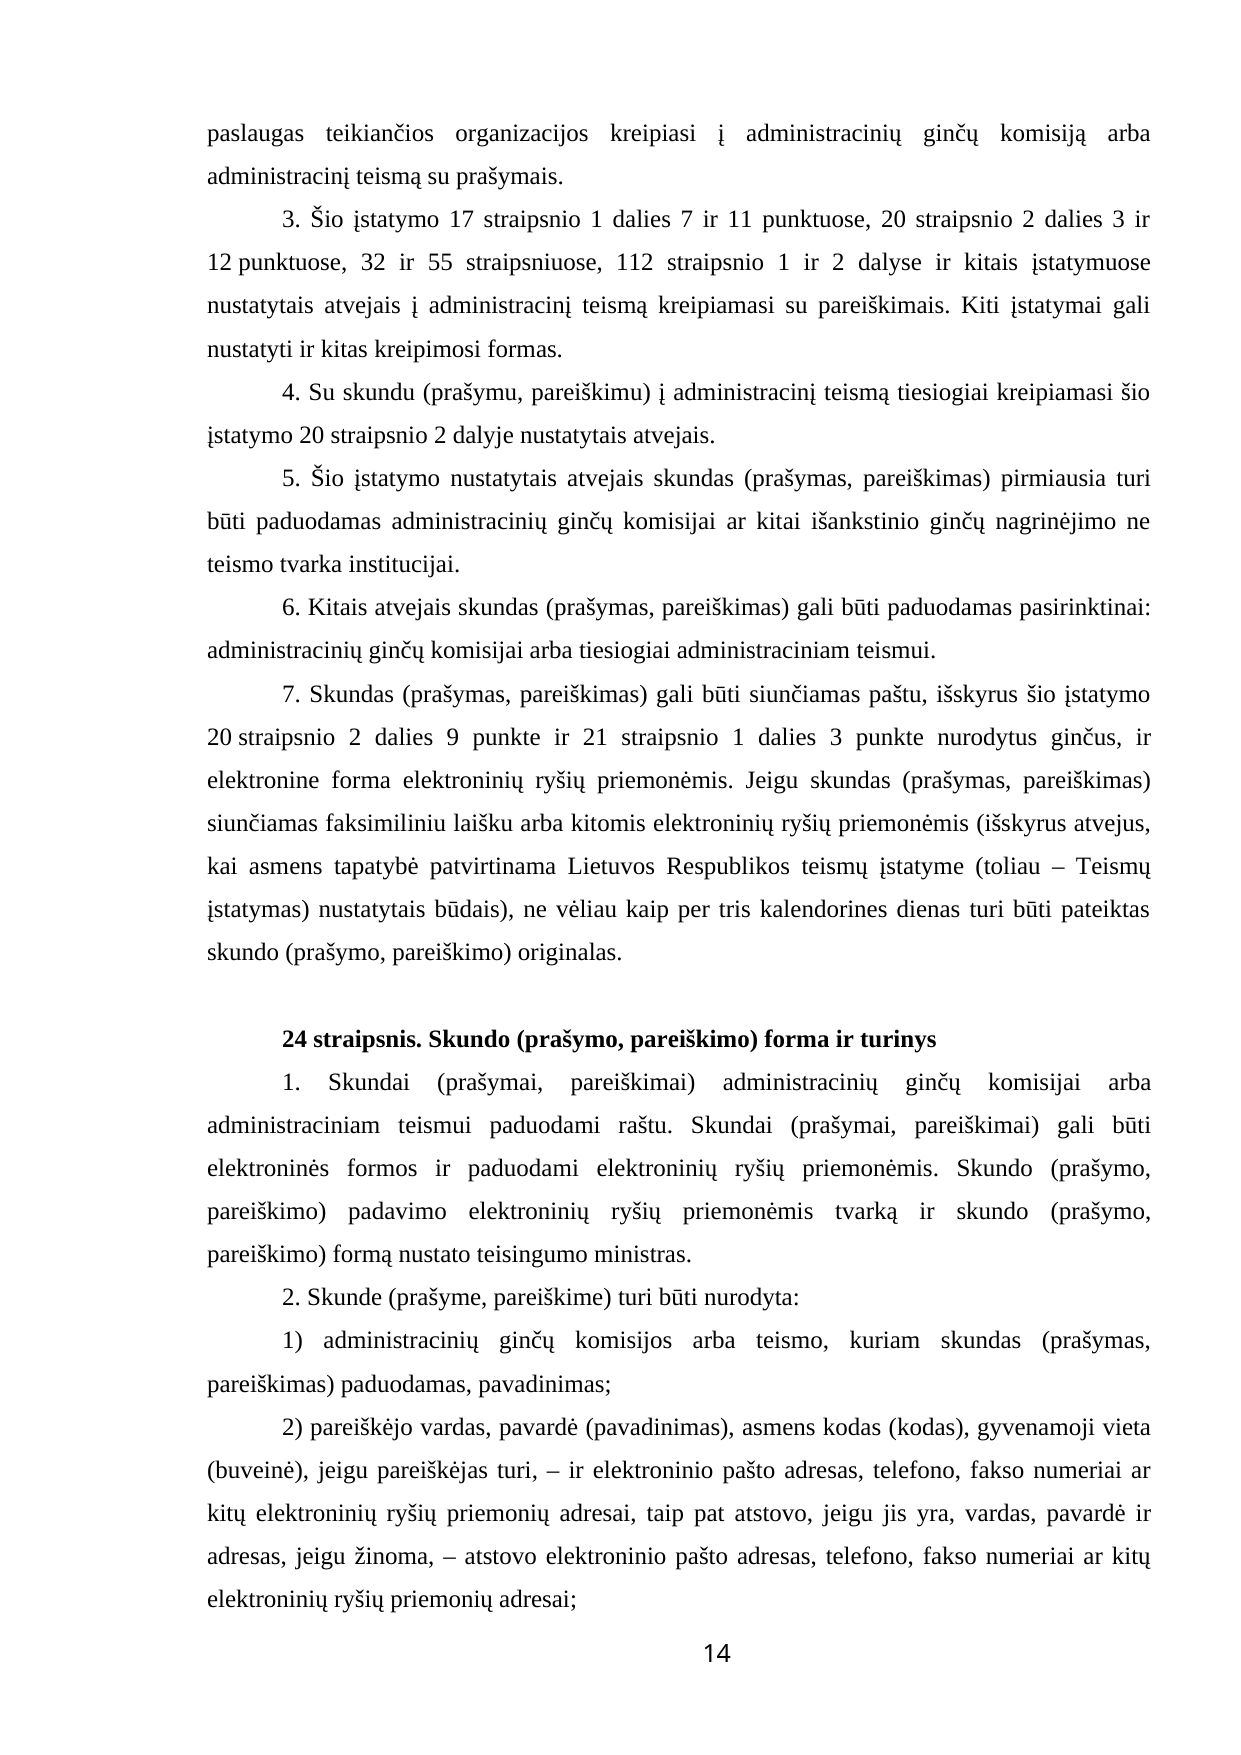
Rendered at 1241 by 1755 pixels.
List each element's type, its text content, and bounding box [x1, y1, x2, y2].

text 2. Skunde (prašyme, pareiškime) turi būti nurodyta: [207, 1282, 1152, 1311]
text 6. Kitais atvejais skundas (prašymas, pareiškimas) gali būti paduodamas pasirinktinai: administracinių ginčų komisijai arba tiesiogiai administraciniam teismui. [207, 592, 1152, 664]
text 5. Šio įstatymo nustatytais atvejais skundas (prašymas, pareiškimas) pirmiausia turi būti paduodamas administracinių ginčų komisijai ar kitai išankstinio ginčų nagrinėjimo ne teismo tvarka institucijai. [207, 463, 1152, 578]
text 2) pareiškėjo vardas, pavardė (pavadinimas), asmens kodas (kodas), gyvenamoji vieta (buveinė), jeigu pareiškėjas turi, – ir elektroninio pašto adresas, telefono, fakso numeriai ar kitų elektroninių ryšių priemonių adresai, taip pat atstovo, jeigu jis yra, vardas, pavardė ir adresas, jeigu žinoma, – atstovo elektroninio pašto adresas, telefono, fakso numeriai ar kitų elektroninių ryšių priemonių adresai; [207, 1412, 1152, 1613]
text 4. Su skundu (prašymu, pareiškimu) į administracinį teismą tiesiogiai kreipiamasi šio įstatymo 20 straipsnio 2 dalyje nustatytais atvejais. [207, 377, 1152, 449]
text 1. Skundai (prašymai, pareiškimai) administracinių ginčų komisijai arba administraciniam teismui paduodami raštu. Skundai (prašymai, pareiškimai) gali būti elektroninės formos ir paduodami elektroninių ryšių priemonėmis. Skundo (prašymo, pareiškimo) padavimo elektroninių ryšių priemonėmis tvarką ir skundo (prašymo, pareiškimo) formą nustato teisingumo ministras. [207, 1067, 1152, 1268]
text 1) administracinių ginčų komisijos arba teismo, kuriam skundas (prašymas, pareiškimas) paduodamas, pavadinimas; [207, 1326, 1152, 1397]
text 3. Šio įstatymo 17 straipsnio 1 dalies 7 ir 11 punktuose, 20 straipsnio 2 dalies 3 ir 12 punktuose, 32 ir 55 straipsniuose, 112 straipsnio 1 ir 2 dalyse ir kitais įstatymuose nustatytais atvejais į administracinį teismą kreipiamasi su pareiškimais. Kiti įstatymai gali nustatyti ir kitas kreipimosi formas. [207, 204, 1152, 362]
text 24 straipsnis. Skundo (prašymo, pareiškimo) forma ir turinys [207, 1024, 1152, 1052]
text paslaugas teikiančios organizacijos kreipiasi į administracinių ginčų komisiją arba administracinį teismą su prašymais. [207, 118, 1152, 190]
text 7. Skundas (prašymas, pareiškimas) gali būti siunčiamas paštu, išskyrus šio įstatymo 20 straipsnio 2 dalies 9 punkte ir 21 straipsnio 1 dalies 3 punkte nurodytus ginčus, ir elektronine forma elektroninių ryšių priemonėmis. Jeigu skundas (prašymas, pareiškimas) siunčiamas faksimiliniu laišku arba kitomis elektroninių ryšių priemonėmis (išskyrus atvejus, kai asmens tapatybė patvirtinama Lietuvos Respublikos teismų įstatyme (toliau – Teismų įstatymas) nustatytais būdais), ne vėliau kaip per tris kalendorines dienas turi būti pateiktas skundo (prašymo, pareiškimo) originalas. [207, 679, 1152, 966]
